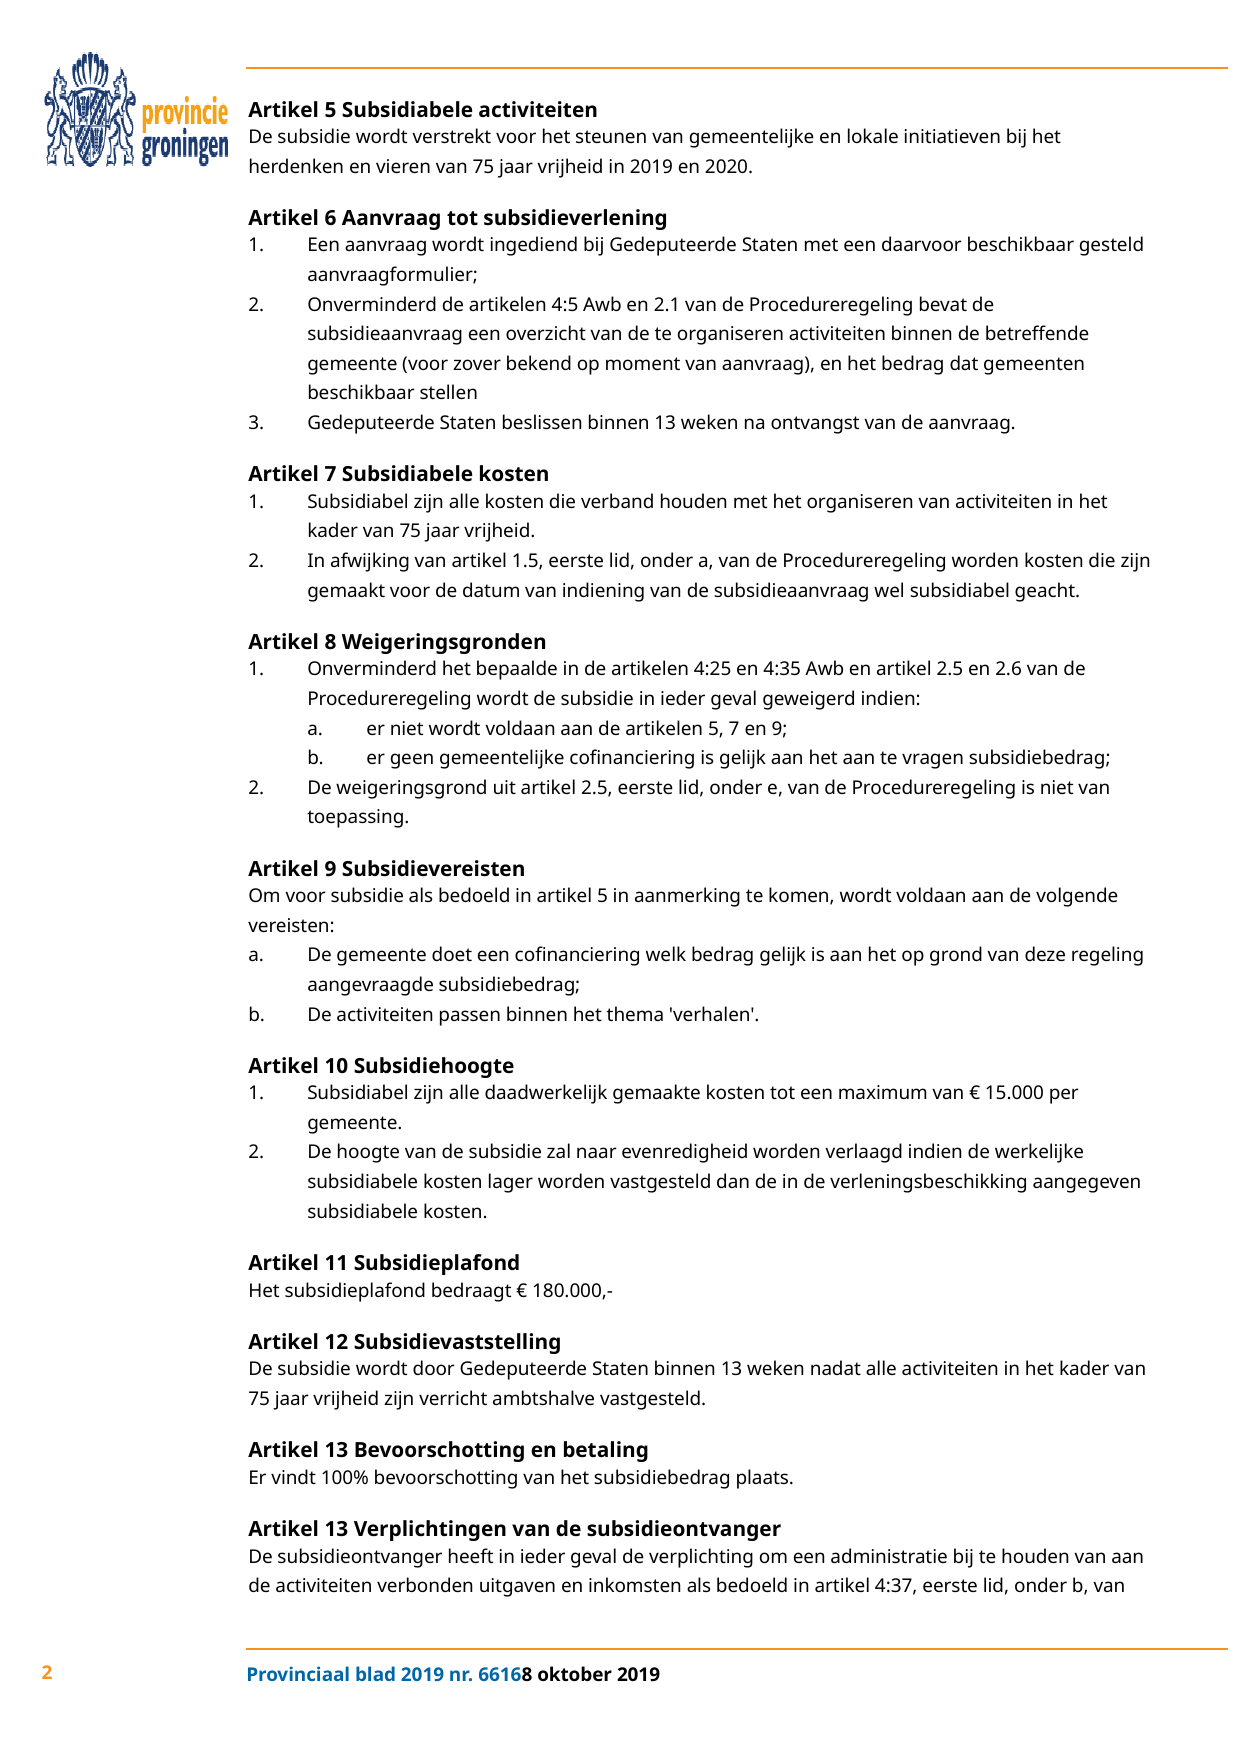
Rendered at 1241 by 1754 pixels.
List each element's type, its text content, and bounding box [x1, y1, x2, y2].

list Onverminderd de artikelen 4:5 Awb en 2.1 van de Procedureregeling bevat de subsidieaanvraag een overzicht van de te organiseren activiteiten binnen de betreffende gemeente (voor zover bekend op moment van aanvraag), en het bedrag dat gemeenten beschikbaar stellen [248, 291, 1152, 405]
text Het subsidieplafond bedraagt € 180.000,- [248, 1277, 1152, 1302]
text Artikel 10 Subsidiehoogte [248, 1051, 1152, 1079]
list De gemeente doet een cofinanciering welk bedrag gelijk is aan het op grond van deze regeling aangevraagde subsidiebedrag; [248, 942, 1152, 997]
text Artikel 11 Subsidieplafond [248, 1248, 1152, 1277]
list De weigeringsgrond uit artikel 2.5, eerste lid, onder e, van de Procedureregeling is niet van toepassing. [248, 774, 1152, 829]
text De subsidie wordt verstrekt voor het steunen van gemeentelijke en lokale initiatieven bij het herdenken en vieren van 75 jaar vrijheid in 2019 en 2020. [248, 123, 1152, 178]
list Een aanvraag wordt ingediend bij Gedeputeerde Staten met een daarvoor beschikbaar gesteld aanvraagformulier; [248, 232, 1152, 287]
text Om voor subsidie als bedoeld in artikel 5 in aanmerking te komen, wordt voldaan aan de volgende vereisten: [248, 882, 1152, 938]
list In afwijking van artikel 1.5, eerste lid, onder a, van de Procedureregeling worden kosten die zijn gemaakt voor de datum van indiening van de subsidieaanvraag wel subsidiabel geacht. [248, 547, 1152, 602]
text Artikel 12 Subsidievaststelling [248, 1327, 1152, 1356]
text Artikel 7 Subsidiabele kosten [248, 459, 1152, 488]
list Onverminderd het bepaalde in de artikelen 4:25 en 4:35 Awb en artikel 2.5 en 2.6 van de Procedureregeling wordt de subsidie in ieder geval geweigerd indien: [248, 656, 1152, 711]
text Artikel 6 Aanvraag tot subsidieverlening [248, 203, 1152, 232]
list De hoogte van de subsidie zal naar evenredigheid worden verlaagd indien de werkelijke subsidiabele kosten lager worden vastgesteld dan de in de verleningsbeschikking aangegeven subsidiabele kosten. [248, 1139, 1152, 1224]
text Artikel 9 Subsidievereisten [248, 854, 1152, 882]
list er geen gemeentelijke cofinanciering is gelijk aan het aan te vragen subsidiebedrag; [307, 744, 1152, 770]
text Er vindt 100% bevoorschotting van het subsidiebedrag plaats. [248, 1464, 1152, 1490]
list Gedeputeerde Staten beslissen binnen 13 weken na ontvangst van de aanvraag. [248, 409, 1152, 435]
text De subsidieontvanger heeft in ieder geval de verplichting om een administratie bij te houden van aan de activiteiten verbonden uitgaven en inkomsten als bedoeld in artikel 4:37, eerste lid, onder b, van [248, 1543, 1152, 1598]
list De activiteiten passen binnen het thema 'verhalen'. [248, 1001, 1152, 1026]
picture [41, 47, 231, 172]
list er niet wordt voldaan aan de artikelen 5, 7 en 9; [307, 715, 1152, 741]
text De subsidie wordt door Gedeputeerde Staten binnen 13 weken nadat alle activiteiten in het kader van 75 jaar vrijheid zijn verricht ambtshalve vastgesteld. [248, 1356, 1152, 1411]
list Subsidiabel zijn alle kosten die verband houden met het organiseren van activiteiten in het kader van 75 jaar vrijheid. [248, 488, 1152, 543]
text Artikel 13 Bevoorschotting en betaling [248, 1436, 1152, 1464]
text Artikel 13 Verplichtingen van de subsidieontvanger [248, 1514, 1152, 1543]
text Artikel 8 Weigeringsgronden [248, 627, 1152, 656]
text Artikel 5 Subsidiabele activiteiten [248, 95, 1152, 123]
list Subsidiabel zijn alle daadwerkelijk gemaakte kosten tot een maximum van € 15.000 per gemeente. [248, 1079, 1152, 1135]
